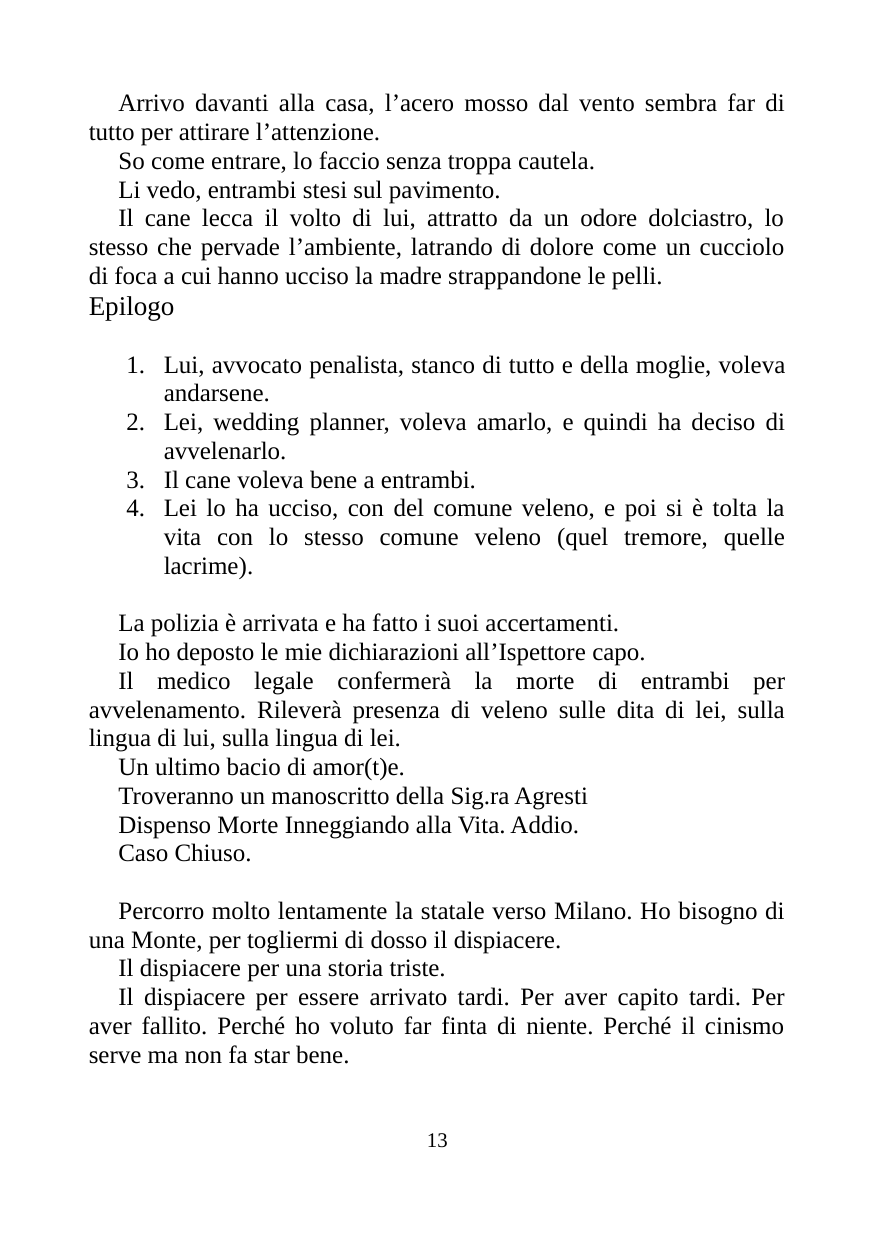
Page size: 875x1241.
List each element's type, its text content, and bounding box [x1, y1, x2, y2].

text Io ho deposto le mie dichiarazioni all’Ispettore capo. [88, 637, 786, 666]
text Arrivo davanti alla casa, l’acero mosso dal vento sembra far di tutto per attirare l’attenzione. [88, 88, 786, 146]
text Un ultimo bacio di amor(t)e. [88, 752, 786, 781]
text Caso Chiuso. [88, 838, 786, 867]
text Il medico legale confermerà la morte di entrambi per avvelenamento. Rileverà presenza di veleno sulle dita di lei, sulla lingua di lui, sulla lingua di lei. [88, 666, 786, 752]
list Il cane voleva bene a entrambi. [126, 465, 786, 493]
list Lui, avvocato penalista, stanco di tutto e della moglie, voleva andarsene. [126, 350, 786, 407]
text So come entrare, lo faccio senza troppa cautela. [88, 146, 786, 175]
text Il cane lecca il volto di lui, attratto da un odore dolciastro, lo stesso che pervade l’ambiente, latrando di dolore come un cucciolo di foca a cui hanno ucciso la madre strappandone le pelli. [88, 203, 786, 290]
list Lei, wedding planner, voleva amarlo, e quindi ha deciso di avvelenarlo. [126, 407, 786, 465]
list Lei lo ha ucciso, con del comune veleno, e poi si è tolta la vita con lo stesso comune veleno (quel tremore, quelle lacrime). [126, 493, 786, 580]
text Percorro molto lentamente la statale verso Milano. Ho bisogno di una Monte, per togliermi di dosso il dispiacere. [88, 896, 786, 953]
subtitle Epilogo [88, 290, 786, 321]
text La polizia è arrivata e ha fatto i suoi accertamenti. [88, 608, 786, 637]
text Il dispiacere per essere arrivato tardi. Per aver capito tardi. Per aver fallito. Perché ho voluto far finta di niente. Perché il cinismo serve ma non fa star bene. [88, 982, 786, 1068]
text Li vedo, entrambi stesi sul pavimento. [88, 175, 786, 203]
text Il dispiacere per una storia triste. [88, 953, 786, 982]
text Troveranno un manoscritto della Sig.ra Agresti [88, 781, 786, 810]
text Dispenso Morte Inneggiando alla Vita. Addio. [88, 810, 786, 838]
